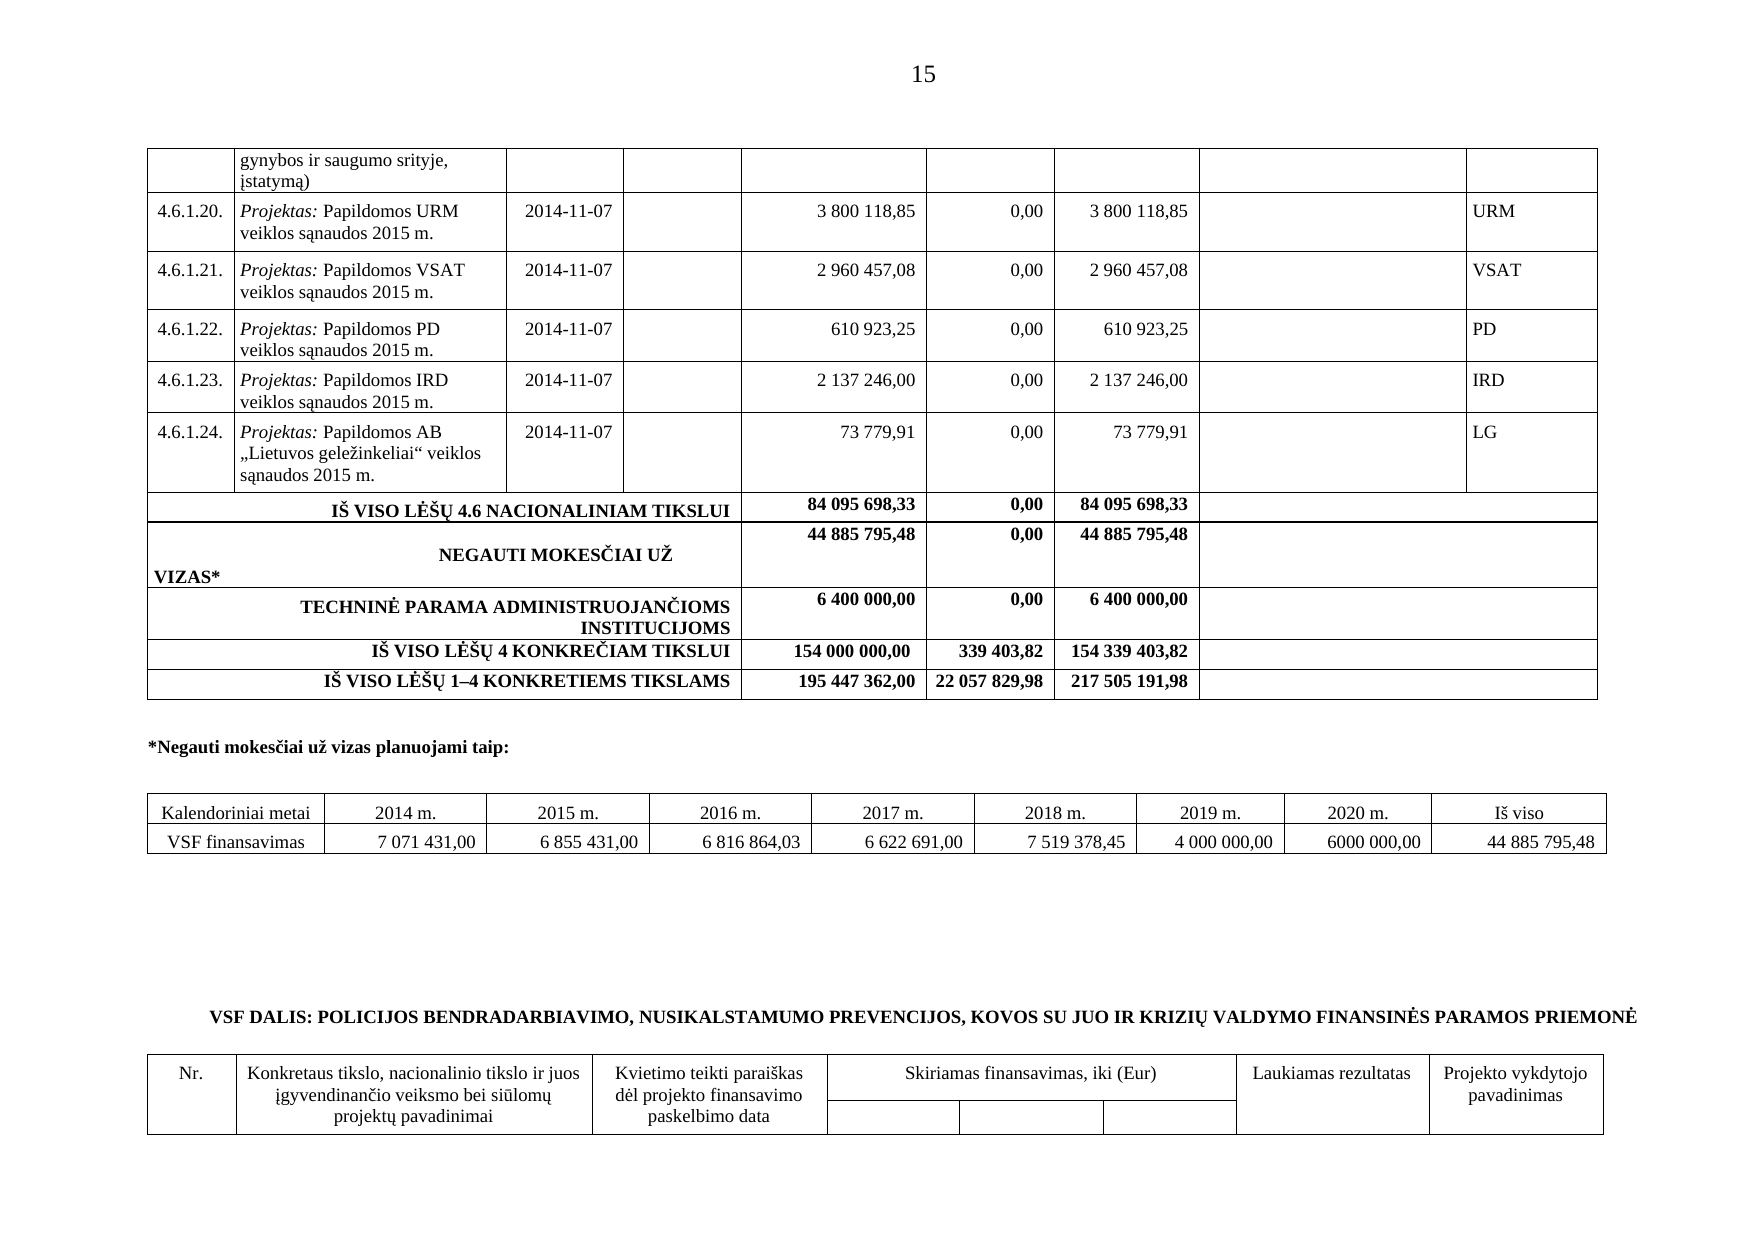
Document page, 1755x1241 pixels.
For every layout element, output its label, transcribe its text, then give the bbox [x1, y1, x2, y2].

table_cell 154 000 000,00 [742, 640, 926, 668]
table_cell [624, 413, 741, 492]
table_cell [1200, 588, 1597, 639]
table_cell IŠ VISO LĖŠŲ 4.6 NACIONALINIAM TIKSLUI [148, 493, 741, 521]
table_header 2014 m. [325, 794, 486, 823]
table_cell 84 095 698,33 [742, 493, 926, 521]
table_cell 2 960 457,08 [1055, 252, 1199, 309]
table_cell [828, 1101, 959, 1134]
table_header Skiriamas finansavimas, iki (Eur) [828, 1055, 1236, 1100]
table_header 2017 m. [812, 794, 974, 823]
table_cell 610 923,25 [1055, 310, 1199, 361]
table_cell 0,00 [927, 493, 1054, 521]
table_cell 6 816 864,03 [650, 824, 811, 853]
table_cell URM [1467, 193, 1597, 251]
table_cell 3 800 118,85 [1055, 193, 1199, 251]
table_cell 0,00 [927, 523, 1054, 587]
table_cell [960, 1101, 1103, 1134]
table_cell 4.6.1.20. [148, 193, 234, 251]
table_cell Projektas: Papildomos IRD veiklos sąnaudos 2015 m. [235, 362, 506, 412]
table_cell 2014-11-07 [507, 193, 623, 251]
table_cell [1200, 149, 1466, 192]
table_cell 84 095 698,33 [1055, 493, 1199, 521]
table_cell [624, 310, 741, 361]
table_cell 0,00 [927, 310, 1054, 361]
table_cell [1200, 252, 1466, 309]
table_cell 2 137 246,00 [1055, 362, 1199, 412]
table_cell 4.6.1.23. [148, 362, 234, 412]
table_cell NEGAUTI MOKESČIAI UŽ VIZAS* [148, 523, 741, 587]
table_cell [927, 149, 1054, 192]
table_cell 6 400 000,00 [742, 588, 926, 639]
table_cell 610 923,25 [742, 310, 926, 361]
table_cell gynybos ir saugumo srityje, įstatymą) [235, 149, 506, 192]
table_cell 7 071 431,00 [325, 824, 486, 853]
table_cell 0,00 [927, 588, 1054, 639]
table_cell 4.6.1.21. [148, 252, 234, 309]
text VSF DALIS: POLICIJOS BENDRADARBIAVIMO, NUSIKALSTAMUMO PREVENCIJOS, KOVOS SU JUO IR KRIZIŲ VALDYMO FINANSINĖS PARAMOS PRIEMONĖ [148, 1006, 1699, 1027]
table_cell 0,00 [927, 193, 1054, 251]
table_cell [507, 149, 623, 192]
table_cell 2 960 457,08 [742, 252, 926, 309]
table_cell 7 519 378,45 [975, 824, 1136, 853]
table_cell Projektas: Papildomos AB „Lietuvos geležinkeliai“ veiklos sąnaudos 2015 m. [235, 413, 506, 492]
table_cell 2 137 246,00 [742, 362, 926, 412]
table_header 2018 m. [975, 794, 1136, 823]
table_cell 339 403,82 [927, 640, 1054, 668]
table_cell [148, 149, 234, 192]
table_cell 6000 000,00 [1285, 824, 1431, 853]
table_cell [624, 252, 741, 309]
table_cell [1200, 670, 1597, 698]
table_cell VSAT [1467, 252, 1597, 309]
table_cell 44 885 795,48 [1432, 824, 1606, 853]
table_cell [1200, 362, 1466, 412]
text *Negauti mokesčiai už vizas planuojami taip: [148, 736, 1699, 757]
table_cell 4 000 000,00 [1137, 824, 1284, 853]
table_cell [1200, 193, 1466, 251]
table_cell 44 885 795,48 [1055, 523, 1199, 587]
table_cell 73 779,91 [1055, 413, 1199, 492]
table_cell [1200, 523, 1597, 587]
table_cell 195 447 362,00 [742, 670, 926, 698]
table_header Kvietimo teikti paraiškas dėl projekto finansavimo paskelbimo data [593, 1055, 827, 1134]
table_cell 73 779,91 [742, 413, 926, 492]
table_cell [1200, 493, 1597, 521]
table_header 2015 m. [487, 794, 649, 823]
table_header Nr. [148, 1055, 236, 1134]
table_cell 0,00 [927, 252, 1054, 309]
table_cell 2014-11-07 [507, 310, 623, 361]
table_cell 22 057 829,98 [927, 670, 1054, 698]
table_header 2016 m. [650, 794, 811, 823]
table_cell [624, 362, 741, 412]
table_cell 2014-11-07 [507, 252, 623, 309]
table_header Iš viso [1432, 794, 1606, 823]
table_cell 217 505 191,98 [1055, 670, 1199, 698]
table_cell IRD [1467, 362, 1597, 412]
table_header Laukiamas rezultatas [1237, 1055, 1429, 1134]
table_cell 6 400 000,00 [1055, 588, 1199, 639]
table_cell [1200, 310, 1466, 361]
table_cell [1200, 413, 1466, 492]
table_cell 4.6.1.24. [148, 413, 234, 492]
table_cell [1104, 1101, 1236, 1134]
table_header 2019 m. [1137, 794, 1284, 823]
table_cell [742, 149, 926, 192]
table_header 2020 m. [1285, 794, 1431, 823]
table_cell 6 622 691,00 [812, 824, 974, 853]
table_cell 2014-11-07 [507, 362, 623, 412]
table_cell Projektas: Papildomos URM veiklos sąnaudos 2015 m. [235, 193, 506, 251]
table_cell 154 339 403,82 [1055, 640, 1199, 668]
table_cell VSF finansavimas [148, 824, 324, 853]
table_cell 0,00 [927, 413, 1054, 492]
table_cell [1055, 149, 1199, 192]
table_header Kalendoriniai metai [148, 794, 324, 823]
table_cell [1200, 640, 1597, 668]
table_cell 44 885 795,48 [742, 523, 926, 587]
table_header Konkretaus tikslo, nacionalinio tikslo ir juos įgyvendinančio veiksmo bei siūlomų projektų pavadinimai [237, 1055, 592, 1134]
table_cell 6 855 431,00 [487, 824, 649, 853]
table_cell 3 800 118,85 [742, 193, 926, 251]
table_cell Projektas: Papildomos VSAT veiklos sąnaudos 2015 m. [235, 252, 506, 309]
table_cell TECHNINĖ PARAMA ADMINISTRUOJANČIOMS INSTITUCIJOMS [148, 588, 741, 639]
table_cell [624, 149, 741, 192]
table_cell 0,00 [927, 362, 1054, 412]
table_cell IŠ VISO LĖŠŲ 4 KONKREČIAM TIKSLUI [148, 640, 741, 668]
table_cell PD [1467, 310, 1597, 361]
table_cell 4.6.1.22. [148, 310, 234, 361]
table_cell 2014-11-07 [507, 413, 623, 492]
table_cell Projektas: Papildomos PD veiklos sąnaudos 2015 m. [235, 310, 506, 361]
table_cell IŠ VISO LĖŠŲ 1–4 KONKRETIEMS TIKSLAMS [148, 670, 741, 698]
table_cell [624, 193, 741, 251]
table_cell LG [1467, 413, 1597, 492]
table_cell [1467, 149, 1597, 192]
table_header Projekto vykdytojo pavadinimas [1430, 1055, 1603, 1134]
